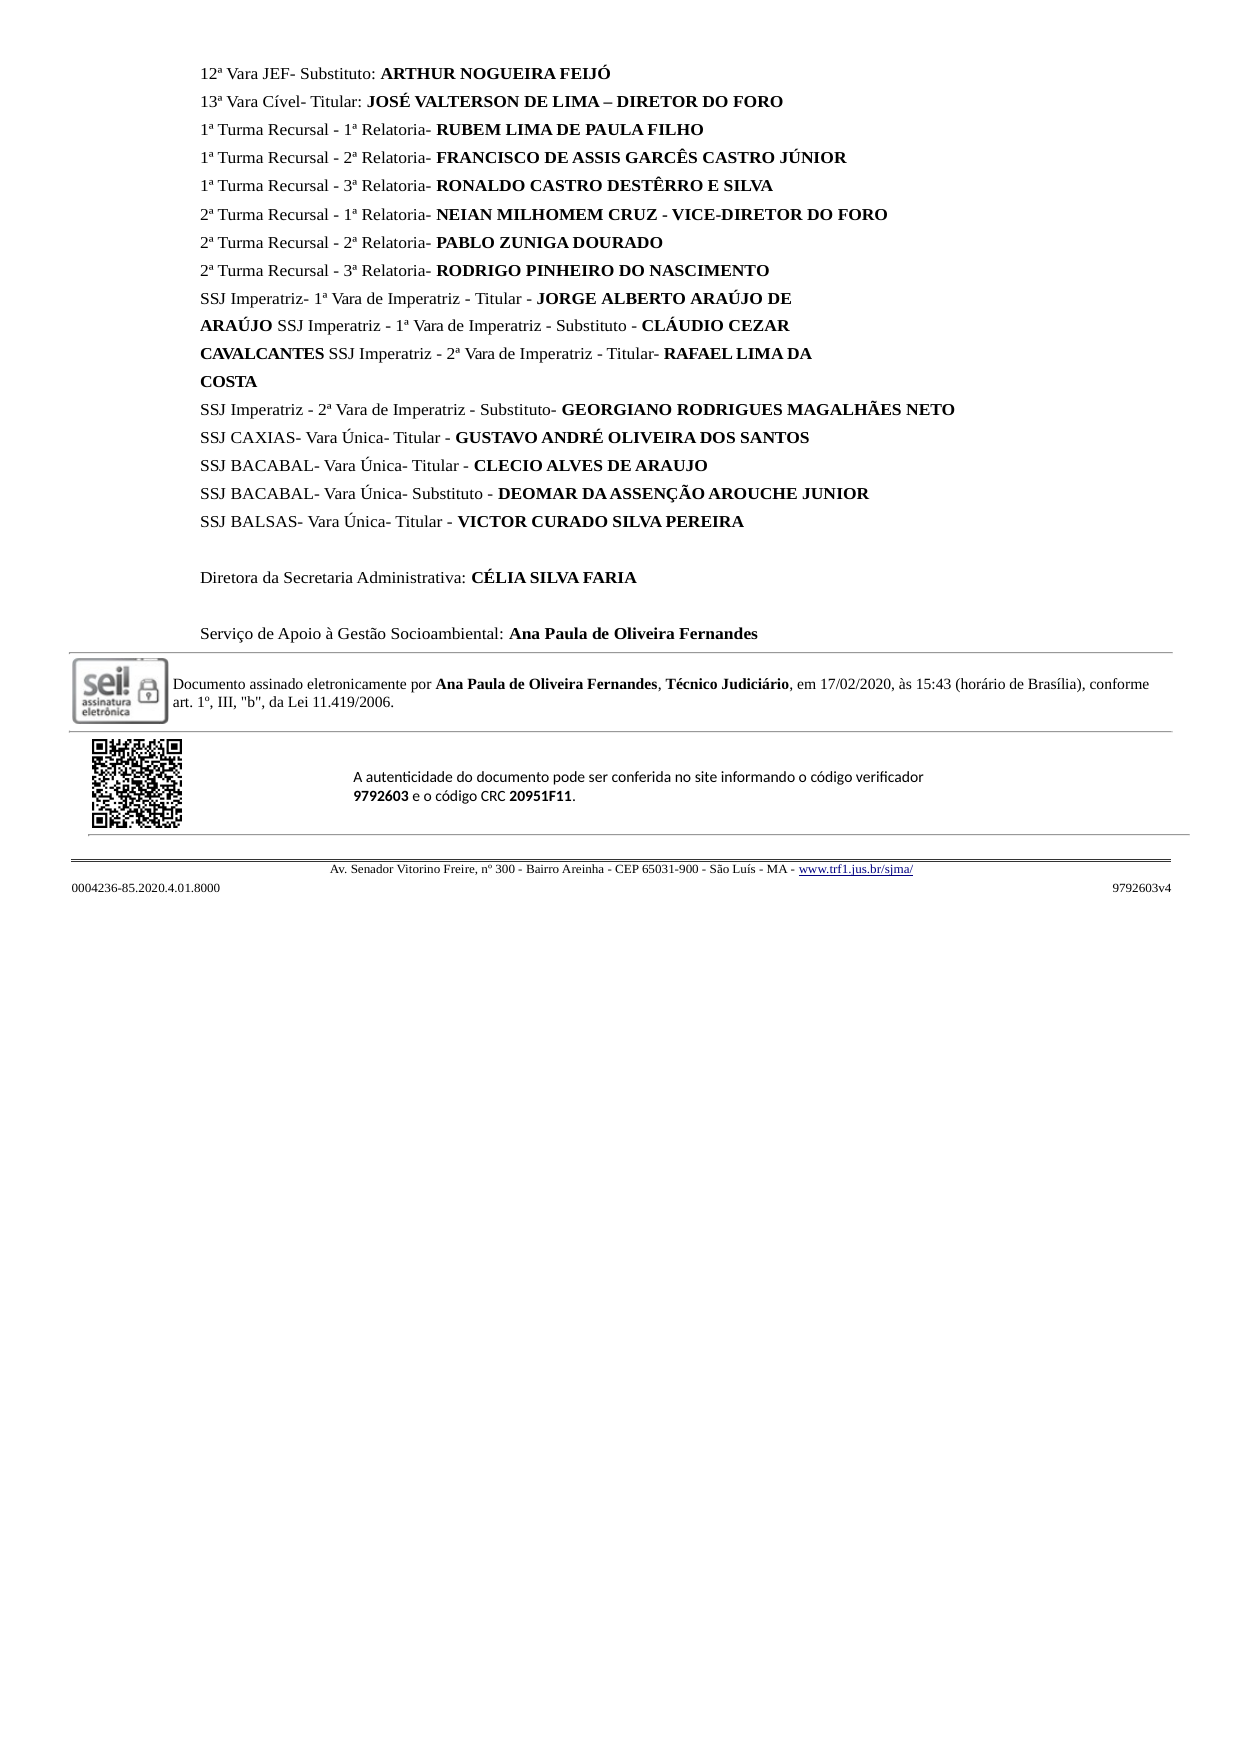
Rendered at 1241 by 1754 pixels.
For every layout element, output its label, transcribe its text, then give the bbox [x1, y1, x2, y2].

text SSJ Imperatriz - 2ª Vara de Imperatriz - Substituto- GEORGIANO RODRIGUES MAGALHÃES NETO [200, 399, 1194, 419]
text Diretora da Secretaria Administrativa: CÉLIA SILVA FARIA [200, 568, 1194, 587]
picture [72, 658, 169, 724]
text SSJ Imperatriz- 1ª Vara de Imperatriz - Titular - JORGE ALBERTO ARAÚJO DE ARAÚJO SSJ Imperatriz - 1ª Vara de Imperatriz - Substituto - CLÁUDIO CEZAR CAVALCANTES SSJ Imperatriz - 2ª Vara de Imperatriz - Titular- RAFAEL LIMA DA COSTA [200, 288, 863, 391]
text 2ª Turma Recursal - 2ª Relatoria- PABLO ZUNIGA DOURADO [200, 232, 1194, 252]
text 2ª Turma Recursal - 3ª Relatoria- RODRIGO PINHEIRO DO NASCIMENTO [200, 260, 1194, 279]
text 12ª Vara JEF- Substituto: ARTHUR NOGUEIRA FEIJÓ [200, 64, 1194, 83]
text 0004236-85.2020.4.01.8000 9792603v4 [58, 880, 1184, 895]
text 2ª Turma Recursal - 1ª Relatoria- NEIAN MILHOMEM CRUZ - VICE-DIRETOR DO FORO [200, 204, 1194, 223]
text Documento assinado eletronicamente por Ana Paula de Oliveira Fernandes, Técnico Judiciário, em 17/02/2020, às 15:43 (horário de Brasília), conforme art. 1º, III, "b", da Lei 11.419/2006. [173, 674, 1166, 711]
text Av. Senador Vitorino Freire, nº 300 - Bairro Areinha - CEP 65031-900 - São Luís - MA - www.trf1.jus.br/sjma/ [58, 854, 1184, 876]
picture [92, 739, 182, 828]
text SSJ CAXIAS- Vara Única- Titular - GUSTAVO ANDRÉ OLIVEIRA DOS SANTOS [200, 427, 1194, 447]
text Serviço de Apoio à Gestão Socioambiental: Ana Paula de Oliveira Fernandes [200, 624, 1194, 643]
text 1ª Turma Recursal - 2ª Relatoria- FRANCISCO DE ASSIS GARCÊS CASTRO JÚNIOR [200, 148, 1194, 167]
text SSJ BACABAL- Vara Única- Substituto - DEOMAR DA ASSENÇÃO AROUCHE JUNIOR [200, 484, 1194, 503]
text 1ª Turma Recursal - 3ª Relatoria- RONALDO CASTRO DESTÊRRO E SILVA [200, 176, 1194, 195]
text SSJ BALSAS- Vara Única- Titular - VICTOR CURADO SILVA PEREIRA [200, 512, 1194, 531]
text SSJ BACABAL- Vara Única- Titular - CLECIO ALVES DE ARAUJO [200, 456, 1194, 475]
text 1ª Turma Recursal - 1ª Relatoria- RUBEM LIMA DE PAULA FILHO [200, 120, 1194, 139]
text 13ª Vara Cível- Titular: JOSÉ VALTERSON DE LIMA – DIRETOR DO FORO [200, 92, 1194, 111]
